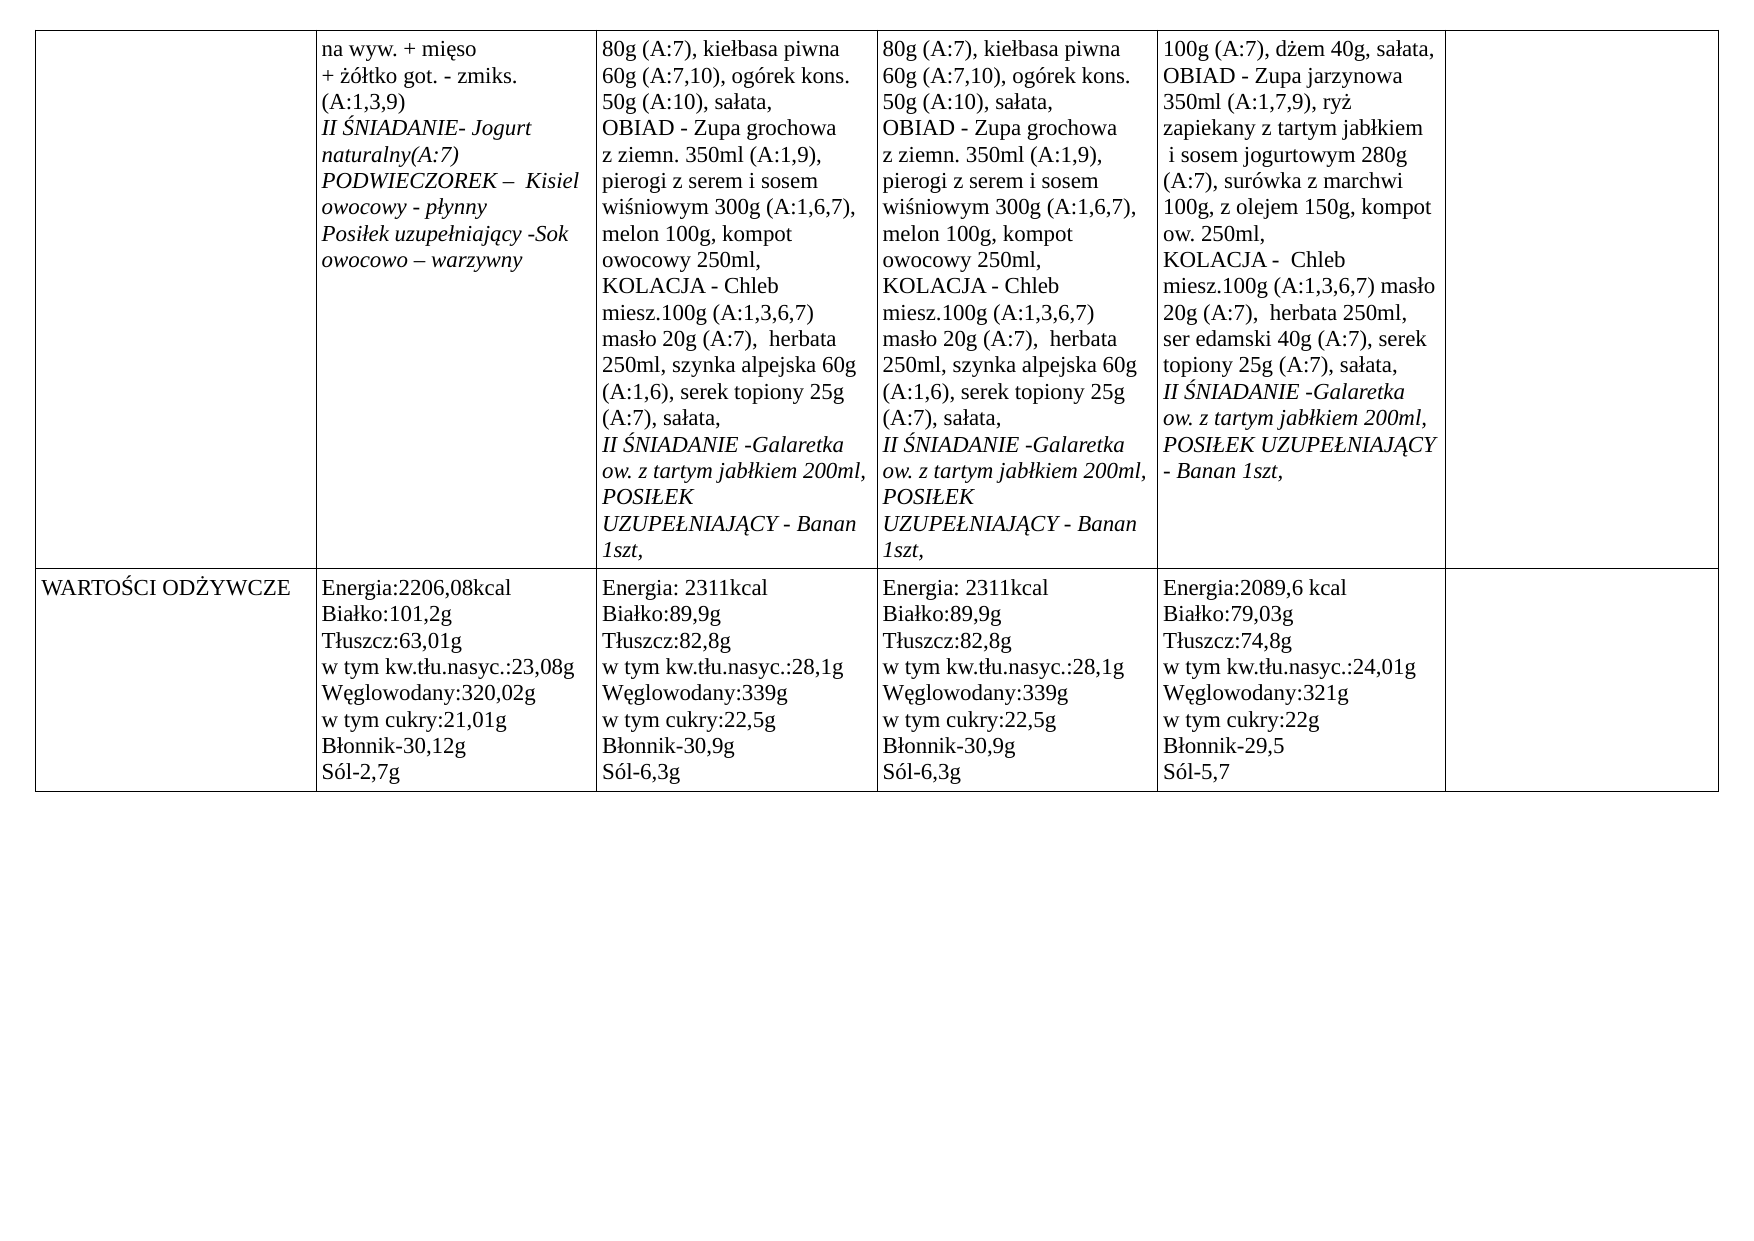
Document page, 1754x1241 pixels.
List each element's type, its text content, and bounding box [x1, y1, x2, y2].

table_cell [1446, 31, 1718, 568]
table_cell 80g (A:7), kiełbasa piwna 60g (A:7,10), ogórek kons. 50g (A:10), sałata, OBIAD - Zupa grochowa z ziemn. 350ml (A:1,9), pierogi z serem i sosem wiśniowym 300g (A:1,6,7), melon 100g, kompot owocowy 250ml, KOLACJA - Chleb miesz.100g (A:1,3,6,7) masło 20g (A:7), herbata 250ml, szynka alpejska 60g (A:1,6), serek topiony 25g (A:7), sałata, II ŚNIADANIE -Galaretka ow. z tartym jabłkiem 200ml, POSIŁEK UZUPEŁNIAJĄCY - Banan 1szt, [597, 31, 877, 568]
table_cell WARTOŚCI ODŻYWCZE [36, 569, 316, 791]
table_cell na wyw. + mięso + żółtko got. - zmiks. (A:1,3,9) II ŚNIADANIE- Jogurt naturalny(A:7) PODWIECZOREK – Kisiel owocowy - płynny Posiłek uzupełniający -Sok owocowo – warzywny [317, 31, 596, 568]
table_cell Energia:2206,08kcal Białko:101,2g Tłuszcz:63,01g w tym kw.tłu.nasyc.:23,08g Węglowodany:320,02g w tym cukry:21,01g Błonnik-30,12g Sól-2,7g [317, 569, 596, 791]
table_cell Energia:2089,6 kcal Białko:79,03g Tłuszcz:74,8g w tym kw.tłu.nasyc.:24,01g Węglowodany:321g w tym cukry:22g Błonnik-29,5 Sól-5,7 [1158, 569, 1445, 791]
table_cell Energia: 2311kcal Białko:89,9g Tłuszcz:82,8g w tym kw.tłu.nasyc.:28,1g Węglowodany:339g w tym cukry:22,5g Błonnik-30,9g Sól-6,3g [597, 569, 877, 791]
table_cell [1446, 569, 1718, 791]
table_cell 100g (A:7), dżem 40g, sałata, OBIAD - Zupa jarzynowa 350ml (A:1,7,9), ryż zapiekany z tartym jabłkiem i sosem jogurtowym 280g (A:7), surówka z marchwi 100g, z olejem 150g, kompot ow. 250ml, KOLACJA - Chleb miesz.100g (A:1,3,6,7) masło 20g (A:7), herbata 250ml, ser edamski 40g (A:7), serek topiony 25g (A:7), sałata, II ŚNIADANIE -Galaretka ow. z tartym jabłkiem 200ml, POSIŁEK UZUPEŁNIAJĄCY - Banan 1szt, [1158, 31, 1445, 568]
table_cell Energia: 2311kcal Białko:89,9g Tłuszcz:82,8g w tym kw.tłu.nasyc.:28,1g Węglowodany:339g w tym cukry:22,5g Błonnik-30,9g Sól-6,3g [878, 569, 1157, 791]
table_cell [36, 31, 316, 568]
table_cell 80g (A:7), kiełbasa piwna 60g (A:7,10), ogórek kons. 50g (A:10), sałata, OBIAD - Zupa grochowa z ziemn. 350ml (A:1,9), pierogi z serem i sosem wiśniowym 300g (A:1,6,7), melon 100g, kompot owocowy 250ml, KOLACJA - Chleb miesz.100g (A:1,3,6,7) masło 20g (A:7), herbata 250ml, szynka alpejska 60g (A:1,6), serek topiony 25g (A:7), sałata, II ŚNIADANIE -Galaretka ow. z tartym jabłkiem 200ml, POSIŁEK UZUPEŁNIAJĄCY - Banan 1szt, [878, 31, 1157, 568]
